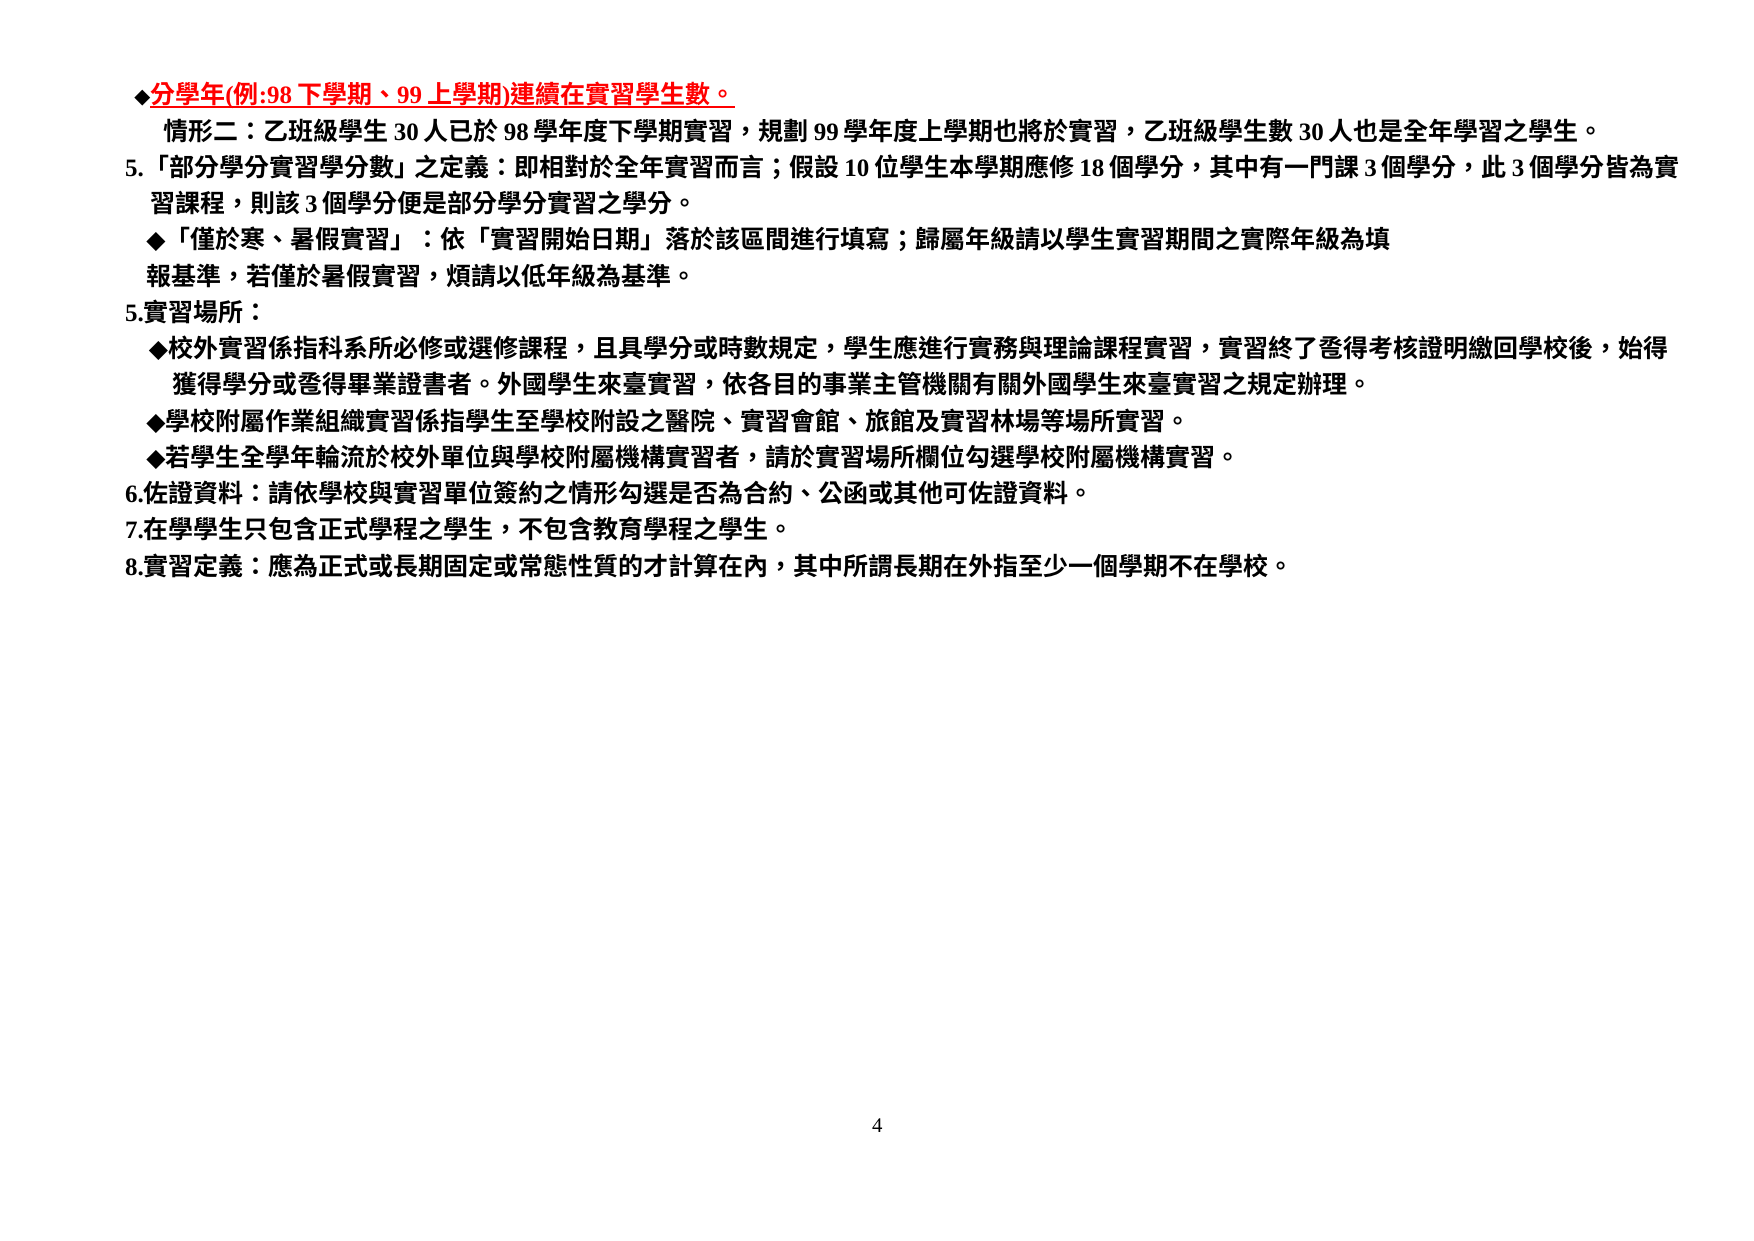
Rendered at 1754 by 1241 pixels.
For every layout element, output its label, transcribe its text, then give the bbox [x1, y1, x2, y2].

text ◆分學年(例:98下學期、99上學期)連續在實習學生數。 [75, 75, 1679, 111]
text 5. 「部分學分實習學分數」之定義：即相對於全年實習而言；假設10位學生本學期應修18個學分，其中有一門課3個學分，此3個學分皆為實習課程，則該3個學分便是部分學分實習之學分。 [125, 147, 1679, 220]
text ◆學校附屬作業組織實習係指學生至學校附設之醫院、實習會館、旅館及實習林場等場所實習。 [75, 401, 1679, 437]
text 報基準，若僅於暑假實習，煩請以低年級為基準。 [75, 256, 1679, 292]
text ◆校外實習係指科系所必修或選修課程，且具學分或時數規定，學生應進行實務與理論課程實習，實習終了卺得考核證明繳回學校後，始得獲得學分或卺得畢業證書者。外國學生來臺實習，依各目的事業主管機關有關外國學生來臺實習之規定辦理。 [149, 329, 1679, 401]
text ◆「僅於寒、暑假實習」：依「實習開始日期」落於該區間進行填寫；歸屬年級請以學生實習期間之實際年級為填 [75, 220, 1679, 256]
text ◆若學生全學年輪流於校外單位與學校附屬機構實習者，請於實習場所欄位勾選學校附屬機構實習。 [75, 437, 1679, 474]
text 8.實習定義：應為正式或長期固定或常態性質的才計算在內，其中所謂長期在外指至少一個學期不在學校。 [125, 546, 1679, 582]
text 7.在學學生只包含正式學程之學生，不包含教育學程之學生。 [125, 510, 1679, 546]
text 5.實習場所： [75, 292, 1679, 329]
text 6.佐證資料：請依學校與實習單位簽約之情形勾選是否為合約、公函或其他可佐證資料。 [125, 474, 1679, 510]
text 情形二：乙班級學生30人已於98學年度下學期實習，規劃99學年度上學期也將於實習，乙班級學生數30人也是全年學習之學生。 [164, 111, 1679, 147]
